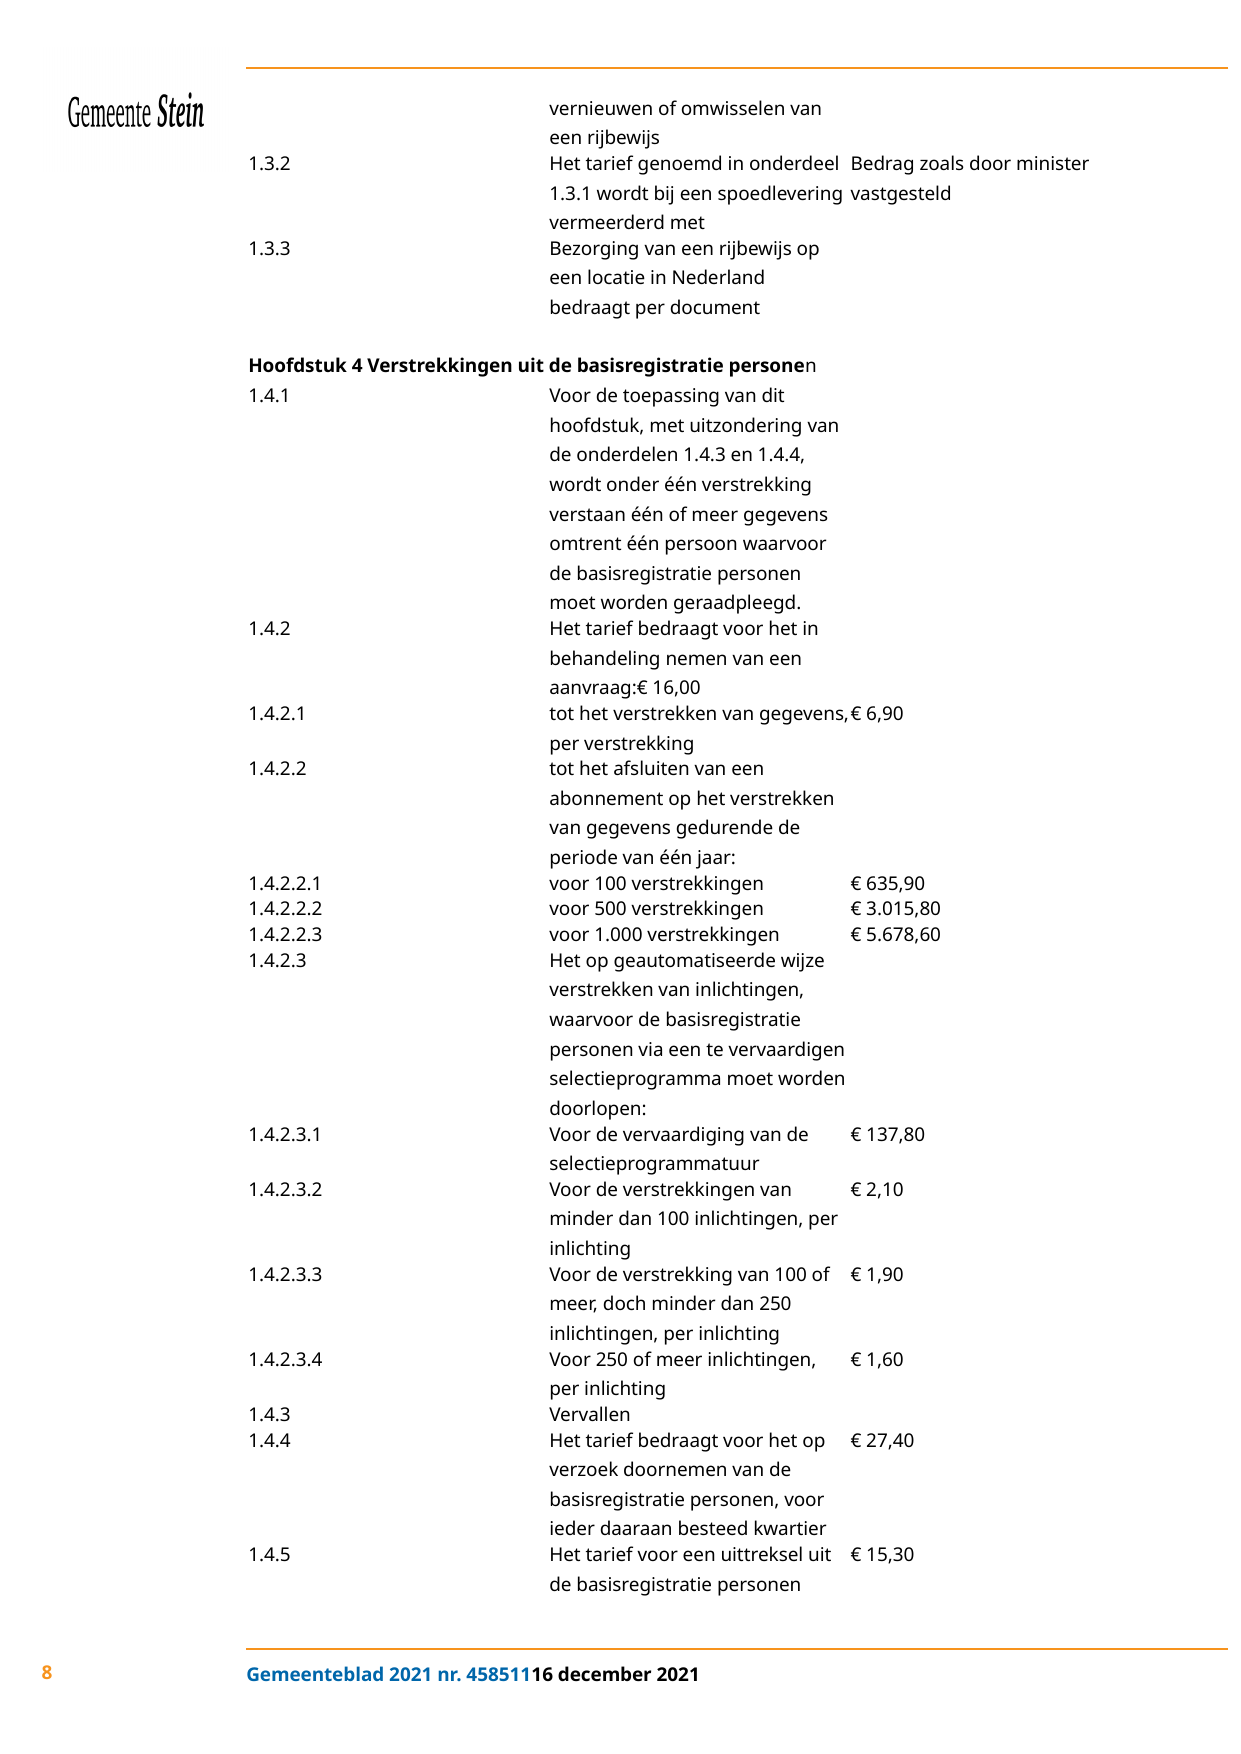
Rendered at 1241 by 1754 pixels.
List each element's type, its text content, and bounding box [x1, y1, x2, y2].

table_cell 1.4.5 [248, 1541, 549, 1597]
table_header 1.4.1 [248, 383, 549, 615]
table_cell [850, 947, 1152, 1121]
table_cell voor 1.000 verstrekkingen [549, 921, 850, 947]
table_cell tot het afsluiten van een abonnement op het verstrekken van gegevens gedurende de periode van één jaar: [549, 755, 850, 870]
table_cell [850, 235, 1152, 320]
table_cell 1.4.2.3.2 [248, 1176, 549, 1261]
table_cell Het tarief bedraagt voor het in behandeling nemen van een aanvraag:€ 16,00 [549, 615, 850, 700]
table_cell voor 500 verstrekkingen [549, 896, 850, 921]
table_cell € 137,80 [850, 1121, 1152, 1176]
table_cell voor 100 verstrekkingen [549, 870, 850, 896]
table_cell 1.4.2.3.3 [248, 1261, 549, 1346]
table_cell Vervallen [549, 1401, 850, 1427]
table_cell 1.3.2 [248, 150, 549, 235]
table_cell 1.4.2.2.2 [248, 896, 549, 921]
table_cell tot het verstrekken van gegevens, per verstrekking [549, 700, 850, 755]
table_cell Het tarief bedraagt voor het op verzoek doornemen van de basisregistratie personen, voor ieder daaraan besteed kwartier [549, 1427, 850, 1541]
table_cell 1.4.2.3.1 [248, 1121, 549, 1176]
table_cell 1.4.2.1 [248, 700, 549, 755]
table_cell € 6,90 [850, 700, 1152, 755]
table_cell € 1,90 [850, 1261, 1152, 1346]
table_cell € 635,90 [850, 870, 1152, 896]
table_cell Bedrag zoals door minister vastgesteld [850, 150, 1152, 235]
table_cell Bezorging van een rijbewijs op een locatie in Nederland bedraagt per document [549, 235, 850, 320]
table_cell € 15,30 [850, 1541, 1152, 1597]
table_cell [850, 755, 1152, 870]
table_header [850, 383, 1152, 615]
table_cell 1.4.2.2.3 [248, 921, 549, 947]
table_cell 1.3.3 [248, 235, 549, 320]
table_cell € 3.015,80 [850, 896, 1152, 921]
table_cell Voor de verstrekkingen van minder dan 100 inlichtingen, per inlichting [549, 1176, 850, 1261]
table_cell € 1,60 [850, 1346, 1152, 1401]
table_cell 1.4.4 [248, 1427, 549, 1541]
table_cell 1.4.2 [248, 615, 549, 700]
picture [41, 47, 231, 172]
table_cell Voor 250 of meer inlichtingen, per inlichting [549, 1346, 850, 1401]
table_cell € 5.678,60 [850, 921, 1152, 947]
table_cell [850, 1401, 1152, 1427]
table_cell 1.4.2.3 [248, 947, 549, 1121]
table_header [850, 95, 1152, 150]
table_cell Voor de vervaardiging van de selectieprogrammatuur [549, 1121, 850, 1176]
table_cell € 2,10 [850, 1176, 1152, 1261]
table_cell Het tarief voor een uittreksel uit de basisregistratie personen [549, 1541, 850, 1597]
table_cell € 27,40 [850, 1427, 1152, 1541]
table_cell Voor de verstrekking van 100 of meer, doch minder dan 250 inlichtingen, per inlichting [549, 1261, 850, 1346]
table_header [248, 95, 549, 150]
table_cell 1.4.3 [248, 1401, 549, 1427]
table_cell 1.4.2.3.4 [248, 1346, 549, 1401]
text Hoofdstuk 4 Verstrekkingen uit de basisregistratie personen [248, 353, 1152, 378]
table_cell 1.4.2.2 [248, 755, 549, 870]
table_header Voor de toepassing van dit hoofdstuk, met uitzondering van de onderdelen 1.4.3 en 1.4.4, wordt onder één verstrekking verstaan één of meer gegevens omtrent één persoon waarvoor de basisregistratie personen moet worden geraadpleegd. [549, 383, 850, 615]
table_cell [850, 615, 1152, 700]
table_header vernieuwen of omwisselen van een rijbewijs [549, 95, 850, 150]
table_cell Het tarief genoemd in onderdeel 1.3.1 wordt bij een spoedlevering vermeerderd met [549, 150, 850, 235]
table_cell 1.4.2.2.1 [248, 870, 549, 896]
table_cell Het op geautomatiseerde wijze verstrekken van inlichtingen, waarvoor de basisregistratie personen via een te vervaardigen selectie­programma moet worden doorlopen: [549, 947, 850, 1121]
